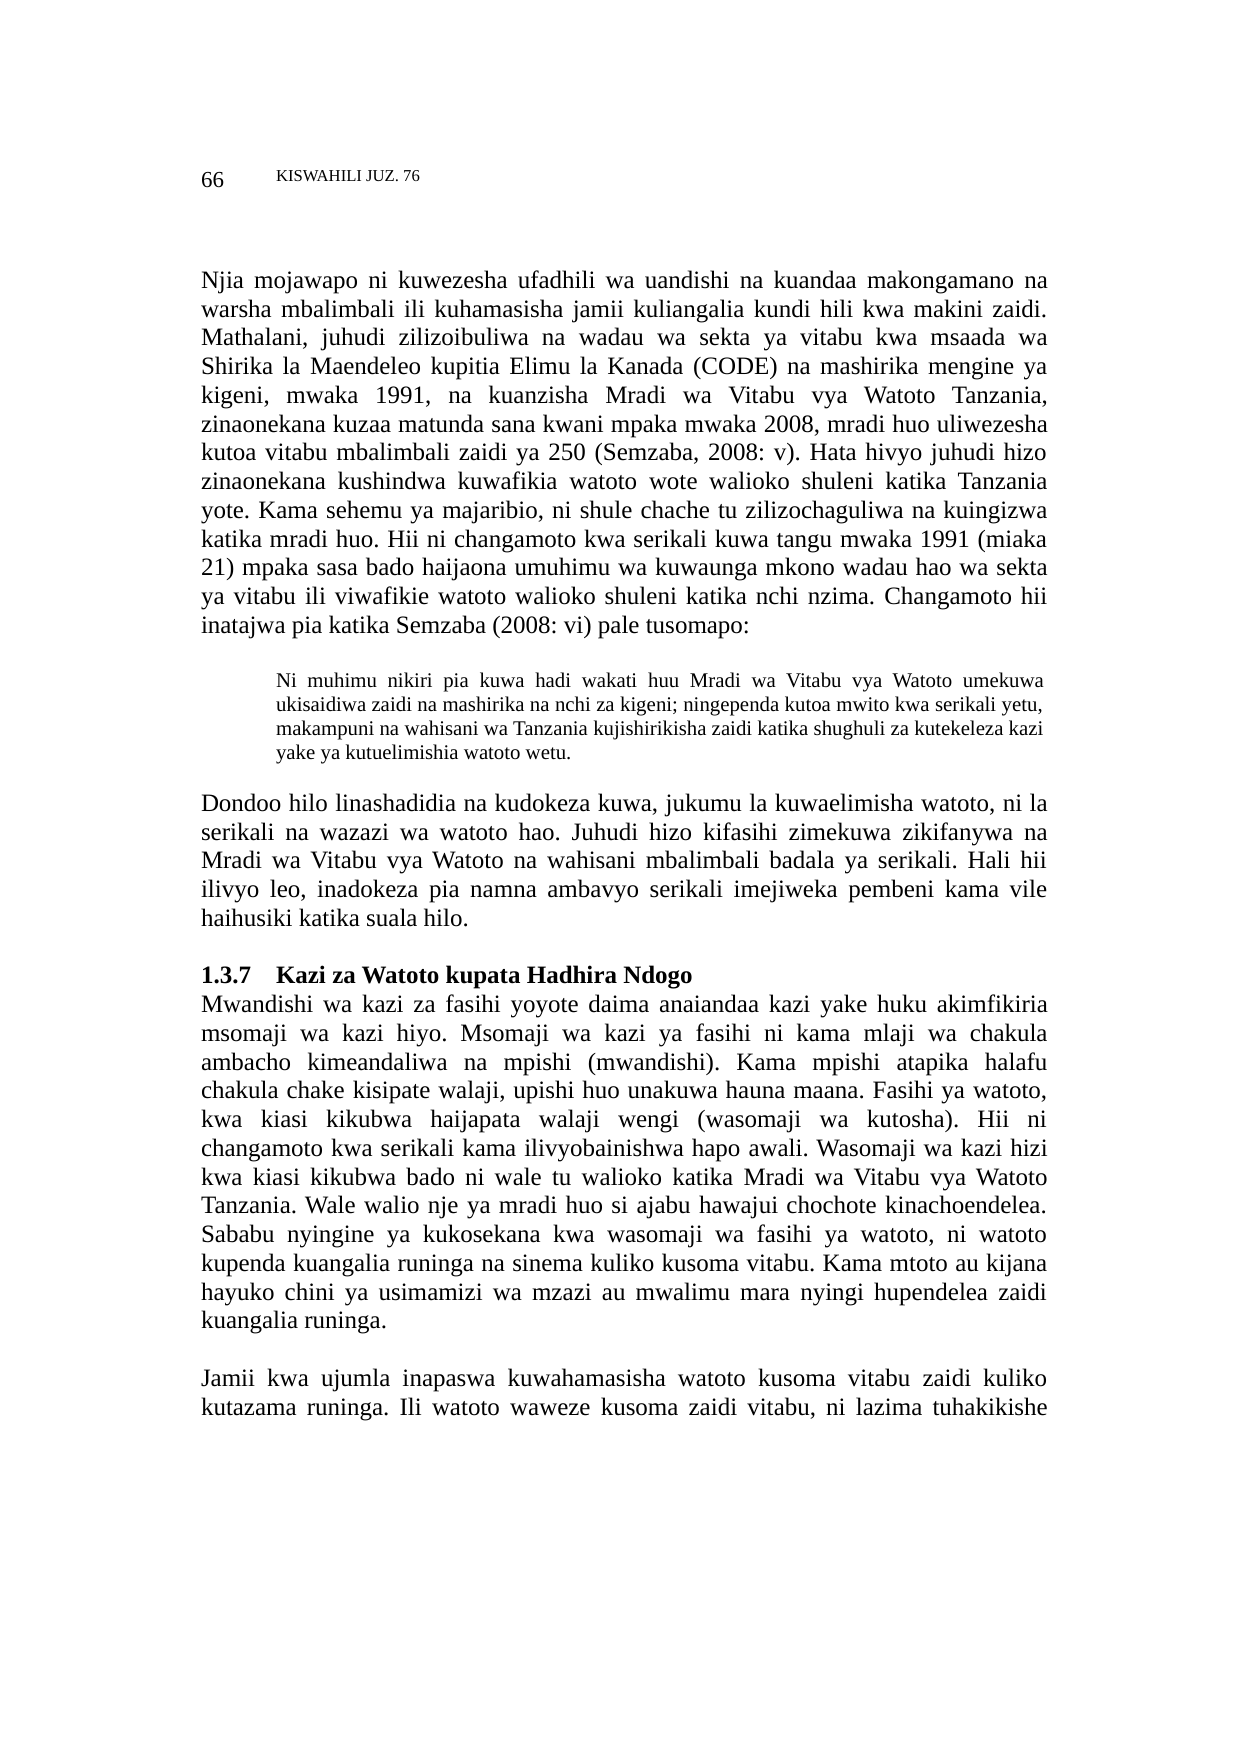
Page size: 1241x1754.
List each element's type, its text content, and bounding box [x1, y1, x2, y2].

text Ni muhimu nikiri pia kuwa hadi wakati huu Mradi wa Vitabu vya Watoto umekuwa ukisaidiwa zaidi na mashirika na nchi za kigeni; ningependa kutoa mwito kwa serikali yetu, makampuni na wahisani wa Tanzania kujishirikisha zaidi katika shughuli za kutekeleza kazi yake ya kutuelimishia watoto wetu. [276, 667, 1044, 764]
text Mwandishi wa kazi za fasihi yoyote daima anaiandaa kazi yake huku akimfikiria msomaji wa kazi hiyo. Msomaji wa kazi ya fasihi ni kama mlaji wa chakula ambacho kimeandaliwa na mpishi (mwandishi). Kama mpishi atapika halafu chakula chake kisipate walaji, upishi huo unakuwa hauna maana. Fasihi ya watoto, kwa kiasi kikubwa haijapata walaji wengi (wasomaji wa kutosha). Hii ni changamoto kwa serikali kama ilivyobainishwa hapo awali. Wasomaji wa kazi hizi kwa kiasi kikubwa bado ni wale tu walioko katika Mradi wa Vitabu vya Watoto Tanzania. Wale walio nje ya mradi huo si ajabu hawajui chochote kinachoendelea. Sababu nyingine ya kukosekana kwa wasomaji wa fasihi ya watoto, ni watoto kupenda kuangalia runinga na sinema kuliko kusoma vitabu. Kama mtoto au kijana hayuko chini ya usimamizi wa mzazi au mwalimu mara nyingi hupendelea zaidi kuangalia runinga. [201, 989, 1048, 1334]
text Jamii kwa ujumla inapaswa kuwahamasisha watoto kusoma vitabu zaidi kuliko kutazama runinga. Ili watoto waweze kusoma zaidi vitabu, ni lazima tuhakikishe [201, 1363, 1048, 1420]
list Kazi za Watoto kupata Hadhira Ndogo [201, 960, 1048, 989]
text Dondoo hilo linashadidia na kudokeza kuwa, jukumu la kuwaelimisha watoto, ni la serikali na wazazi wa watoto hao. Juhudi hizo kifasihi zimekuwa zikifanywa na Mradi wa Vitabu vya Watoto na wahisani mbalimbali badala ya serikali. Hali hii ilivyo leo, inadokeza pia namna ambavyo serikali imejiweka pembeni kama vile haihusiki katika suala hilo. [201, 788, 1048, 932]
text Njia mojawapo ni kuwezesha ufadhili wa uandishi na kuandaa makongamano na warsha mbalimbali ili kuhamasisha jamii kuliangalia kundi hili kwa makini zaidi. Mathalani, juhudi zilizoibuliwa na wadau wa sekta ya vitabu kwa msaada wa Shirika la Maendeleo kupitia Elimu la Kanada (CODE) na mashirika mengine ya kigeni, mwaka 1991, na kuanzisha Mradi wa Vitabu vya Watoto Tanzania, zinaonekana kuzaa matunda sana kwani mpaka mwaka 2008, mradi huo uliwezesha kutoa vitabu mbalimbali zaidi ya 250 (Semzaba, 2008: v). Hata hivyo juhudi hizo zinaonekana kushindwa kuwafikia watoto wote walioko shuleni katika Tanzania yote. Kama sehemu ya majaribio, ni shule chache tu zilizochaguliwa na kuingizwa katika mradi huo. Hii ni changamoto kwa serikali kuwa tangu mwaka 1991 (miaka 21) mpaka sasa bado haijaona umuhimu wa kuwaunga mkono wadau hao wa sekta ya vitabu ili viwafikie watoto walioko shuleni katika nchi nzima. Changamoto hii inatajwa pia katika Semzaba (2008: vi) pale tusomapo: [201, 265, 1048, 639]
